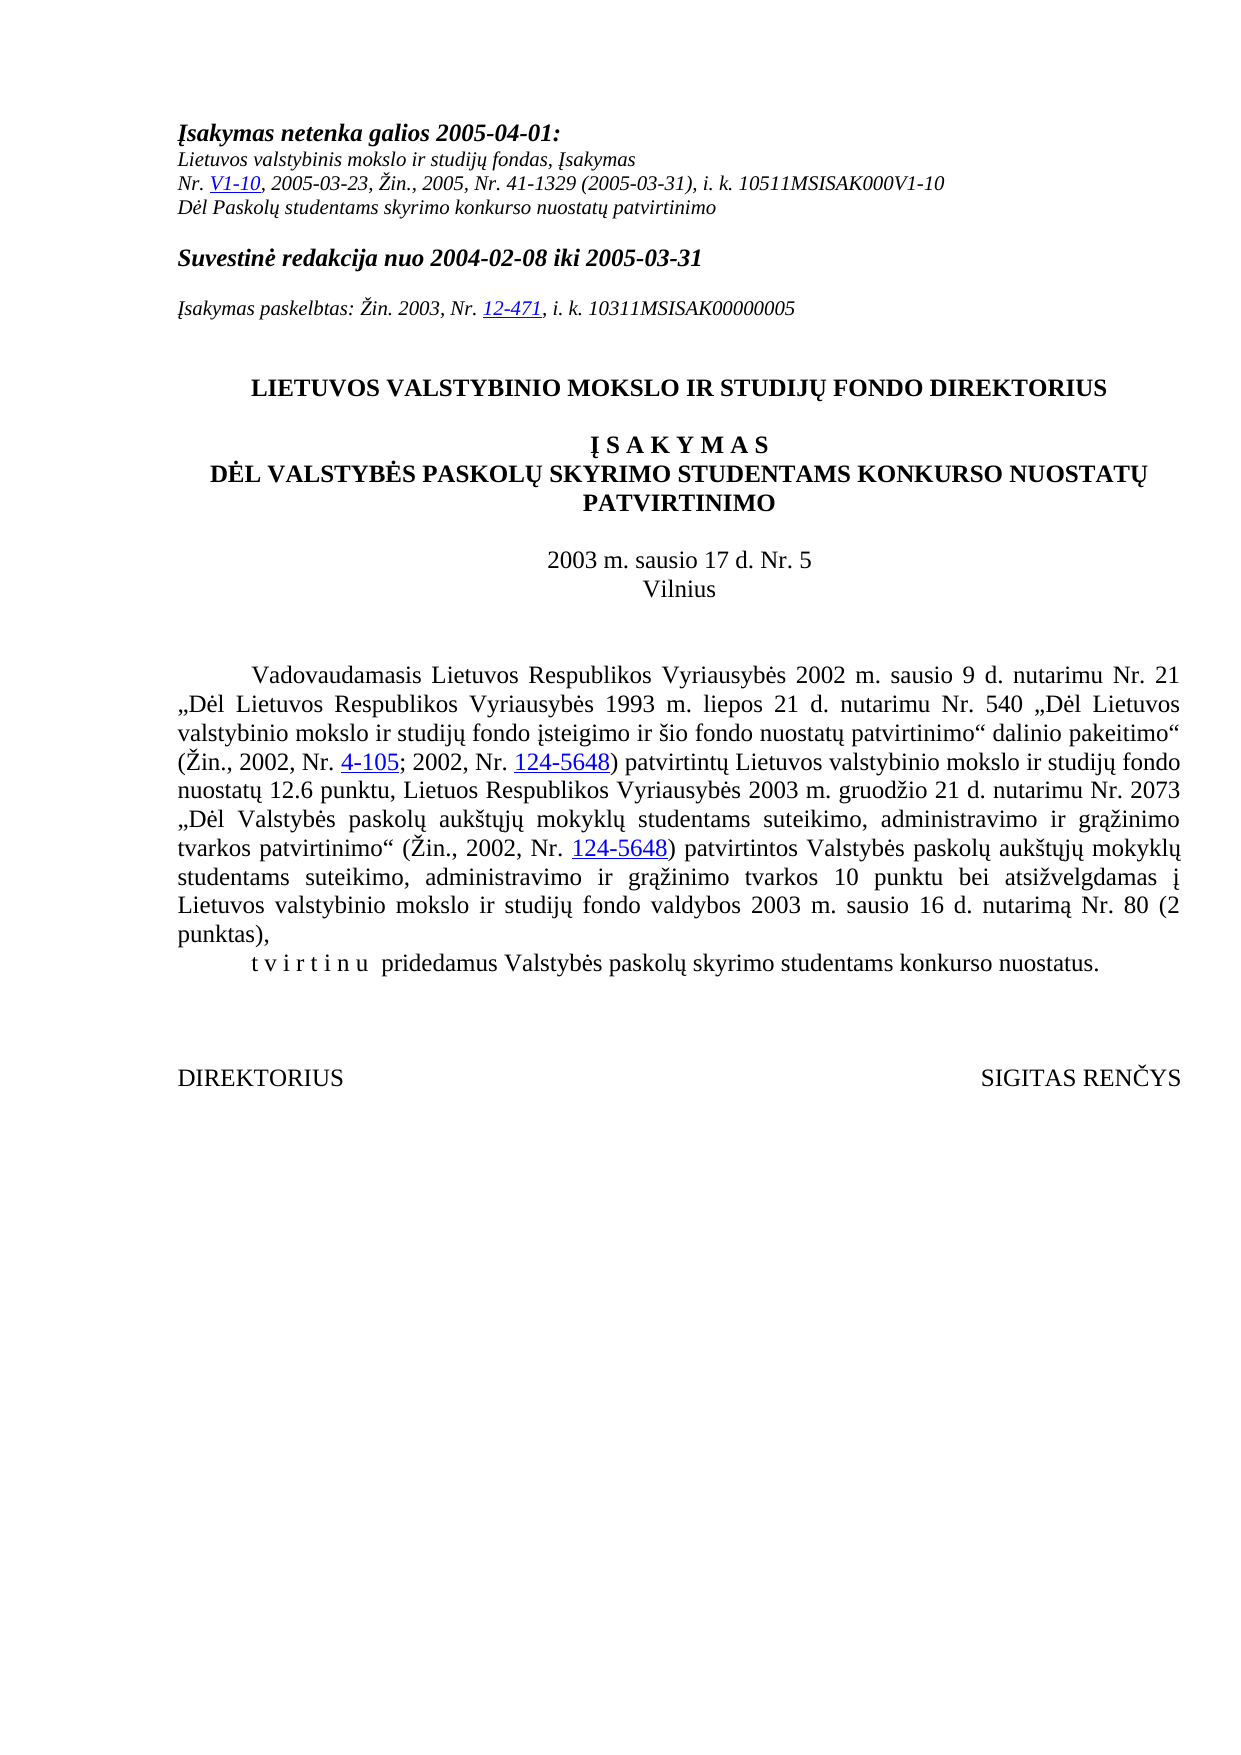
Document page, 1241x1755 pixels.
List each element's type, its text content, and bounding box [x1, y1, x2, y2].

text Nr. V1-10, 2005-03-23, Žin., 2005, Nr. 41-1329 (2005-03-31), i. k. 10511MSISAK000V1-10 [177, 171, 1181, 195]
text tvirtinu pridedamus Valstybės paskolų skyrimo studentams konkurso nuostatus. [177, 948, 1181, 977]
text Į S A K Y M A S [177, 430, 1181, 459]
text Dėl Paskolų studentams skyrimo konkurso nuostatų patvirtinimo [177, 195, 1181, 219]
text DĖL VALSTYBĖS PASKOLŲ SKYRIMO STUDENTAMS KONKURSO NUOSTATŲ PATVIRTINIMO [177, 459, 1181, 517]
text 2003 m. sausio 17 d. Nr. 5 [177, 545, 1181, 574]
text DIREKTORIUS SIGITAS RENČYS [177, 1063, 1181, 1092]
text Lietuvos valstybinis mokslo ir studijų fondas, Įsakymas [177, 147, 1181, 171]
text Įsakymas paskelbtas: Žin. 2003, Nr. 12-471, i. k. 10311MSISAK00000005 [177, 296, 1181, 320]
text LIETUVOS VALSTYBINIO MOKSLO IR STUDIJŲ FONDO DIREKTORIUS [177, 373, 1181, 402]
text Suvestinė redakcija nuo 2004-02-08 iki 2005-03-31 [177, 243, 1181, 272]
text Vilnius [177, 574, 1181, 603]
text Įsakymas netenka galios 2005-04-01: [177, 118, 1181, 147]
text Vadovaudamasis Lietuvos Respublikos Vyriausybės 2002 m. sausio 9 d. nutarimu Nr. 21 „Dėl Lietuvos Respublikos Vyriausybės 1993 m. liepos 21 d. nutarimu Nr. 540 „Dėl Lietuvos valstybinio mokslo ir studijų fondo įsteigimo ir šio fondo nuostatų patvirtinimo“ dalinio pakeitimo“ (Žin., 2002, Nr. 4-105; 2002, Nr. 124-5648) patvirtintų Lietuvos valstybinio mokslo ir studijų fondo nuostatų 12.6 punktu, Lietuos Respublikos Vyriausybės 2003 m. gruodžio 21 d. nutarimu Nr. 2073 „Dėl Valstybės paskolų aukštųjų mokyklų studentams suteikimo, administravimo ir grąžinimo tvarkos patvirtinimo“ (Žin., 2002, Nr. 124-5648) patvirtintos Valstybės paskolų aukštųjų mokyklų studentams suteikimo, administravimo ir grąžinimo tvarkos 10 punktu bei atsižvelgdamas į Lietuvos valstybinio mokslo ir studijų fondo valdybos 2003 m. sausio 16 d. nutarimą Nr. 80 (2 punktas), [177, 660, 1181, 948]
